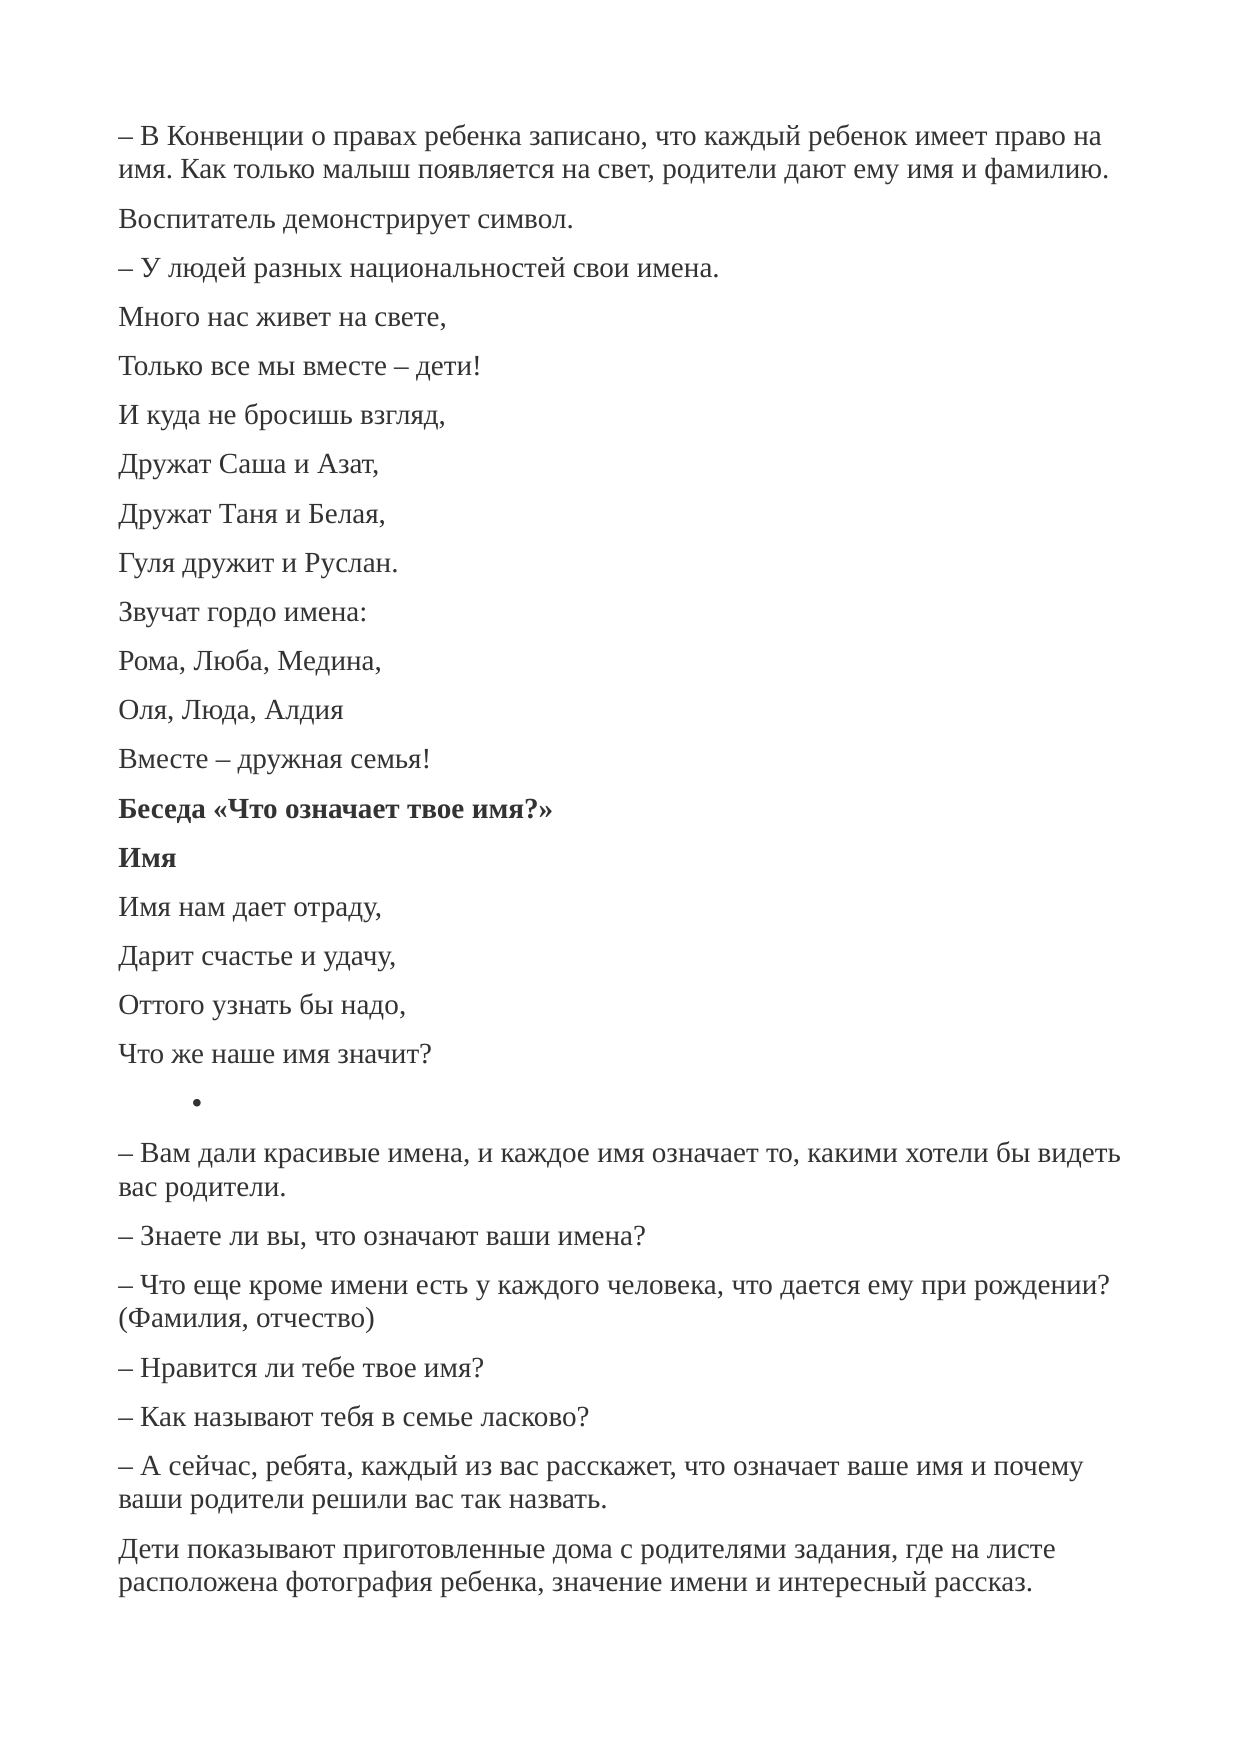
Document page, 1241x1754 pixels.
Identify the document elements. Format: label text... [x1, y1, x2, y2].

text Вместе – дружная семья! [118, 742, 1122, 775]
text – Знаете ли вы, что означают ваши имена? [118, 1218, 1122, 1251]
text Оттого узнать бы надо, [118, 987, 1122, 1021]
text – В Конвенции о правах ребенка записано, что каждый ребенок имеет право на имя. Как только малыш появляется на свет, родители дают ему имя и фамилию. [118, 118, 1122, 185]
text Имя нам дает отраду, [118, 889, 1122, 923]
text – А сейчас, ребята, каждый из вас расскажет, что означает ваше имя и почему ваши родители решили вас так назвать. [118, 1448, 1122, 1515]
text Много нас живет на свете, [118, 299, 1122, 333]
text Рома, Люба, Медина, [118, 643, 1122, 677]
text Что же наше имя значит? [118, 1037, 1122, 1070]
text Дарит счастье и удачу, [118, 938, 1122, 972]
text Только все мы вместе – дети! [118, 348, 1122, 382]
text – Нравится ли тебе твое имя? [118, 1350, 1122, 1383]
text Имя [118, 840, 1122, 873]
text И куда не бросишь взгляд, [118, 397, 1122, 431]
text Оля, Люда, Алдия [118, 692, 1122, 726]
text Воспитатель демонстрирует символ. [118, 201, 1122, 234]
text Дружат Саша и Азат, [118, 447, 1122, 480]
text Дети показывают приготовленные дома с родителями задания, где на листе расположена фотография ребенка, значение имени и интересный рассказ. [118, 1531, 1122, 1598]
text – Как называют тебя в семье ласково? [118, 1399, 1122, 1432]
text Звучат гордо имена: [118, 594, 1122, 628]
text – Вам дали красивые имена, и каждое имя означает то, какими хотели бы видеть вас родители. [118, 1135, 1122, 1202]
text – У людей разных национальностей свои имена. [118, 250, 1122, 283]
text Дружат Таня и Белая, [118, 496, 1122, 529]
text Гуля дружит и Руслан. [118, 545, 1122, 578]
text – Что еще кроме имени есть у каждого человека, что дается ему при рождении? (Фамилия, отчество) [118, 1267, 1122, 1334]
text Беседа «Что означает твое имя?» [118, 791, 1122, 824]
